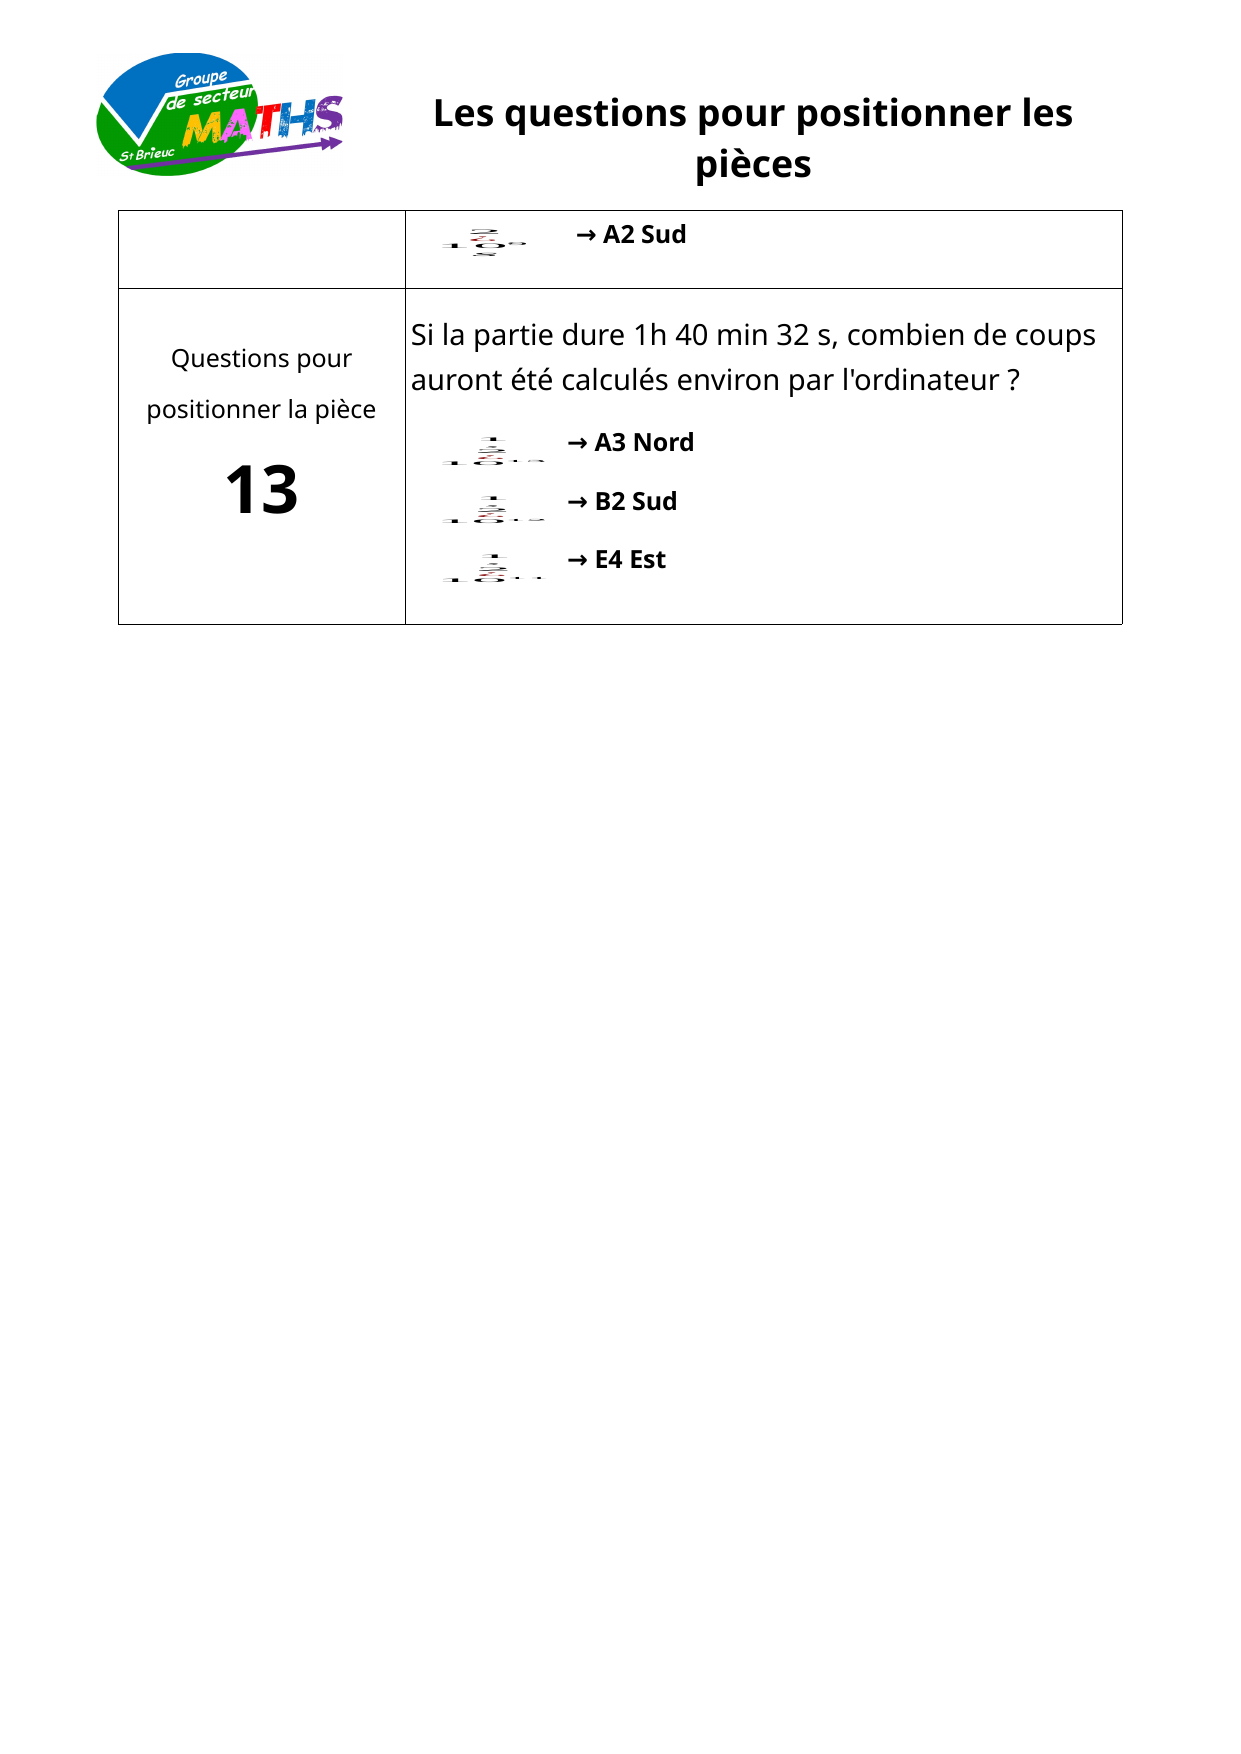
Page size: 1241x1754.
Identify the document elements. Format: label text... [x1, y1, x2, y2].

table_cell Si la partie dure 1h 40 min 32 s, combien de coups auront été calculés environ par l'ordinateur ? → A3 Nord → B2 Sud → E4 Est [406, 289, 1122, 623]
table_cell [119, 211, 405, 288]
table_cell Questions pour positionner la pièce 13 [119, 289, 405, 623]
table_cell Donne, en notation scientifique, le temps moyen mis par l'ordinateur pour calculer un coup. → B3 Nord → C4 Nord → A2 Sud [406, 211, 1122, 288]
